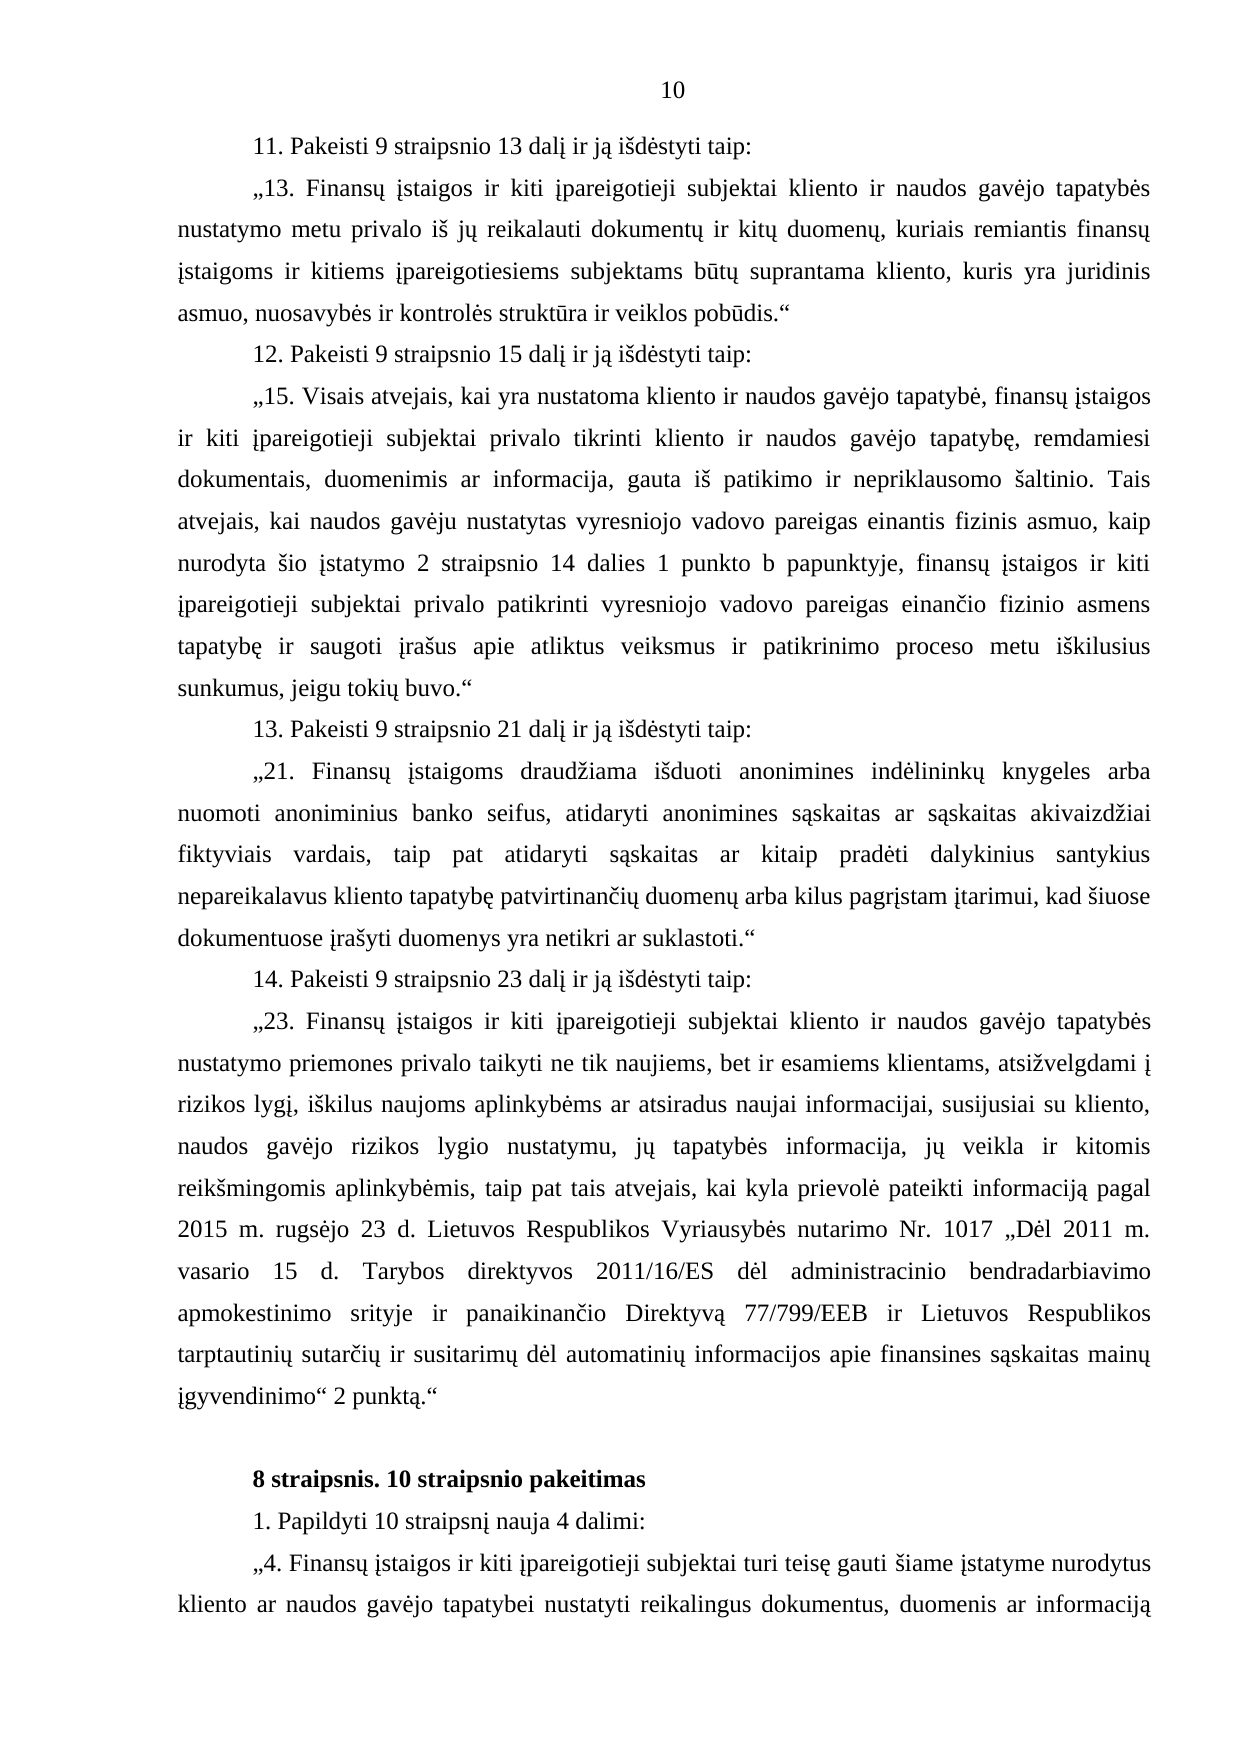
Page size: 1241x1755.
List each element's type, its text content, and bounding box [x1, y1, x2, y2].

text 12. Pakeisti 9 straipsnio 15 dalį ir ją išdėstyti taip: [177, 326, 1152, 368]
text 14. Pakeisti 9 straipsnio 23 dalį ir ją išdėstyti taip: [177, 951, 1152, 993]
text 13. Pakeisti 9 straipsnio 21 dalį ir ją išdėstyti taip: [177, 701, 1152, 743]
text 1. Papildyti 10 straipsnį nauja 4 dalimi: [177, 1493, 1152, 1535]
text „13. Finansų įstaigos ir kiti įpareigotieji subjektai kliento ir naudos gavėjo tapatybės nustatymo metu privalo iš jų reikalauti dokumentų ir kitų duomenų, kuriais remiantis finansų įstaigoms ir kitiems įpareigotiesiems subjektams būtų suprantama kliento, kuris yra juridinis asmuo, nuosavybės ir kontrolės struktūra ir veiklos pobūdis.“ [177, 160, 1152, 326]
text „4. Finansų įstaigos ir kiti įpareigotieji subjektai turi teisę gauti šiame įstatyme nurodytus kliento ar naudos gavėjo tapatybei nustatyti reikalingus dokumentus, duomenis ar informaciją [177, 1535, 1152, 1618]
text 8 straipsnis. 10 straipsnio pakeitimas [177, 1451, 1152, 1493]
text „21. Finansų įstaigoms draudžiama išduoti anonimines indėlininkų knygeles arba nuomoti anoniminius banko seifus, atidaryti anonimines sąskaitas ar sąskaitas akivaizdžiai fiktyviais vardais, taip pat atidaryti sąskaitas ar kitaip pradėti dalykinius santykius nepareikalavus kliento tapatybę patvirtinančių duomenų arba kilus pagrįstam įtarimui, kad šiuose dokumentuose įrašyti duomenys yra netikri ar suklastoti.“ [177, 743, 1152, 951]
text „23. Finansų įstaigos ir kiti įpareigotieji subjektai kliento ir naudos gavėjo tapatybės nustatymo priemones privalo taikyti ne tik naujiems, bet ir esamiems klientams, atsižvelgdami į rizikos lygį, iškilus naujoms aplinkybėms ar atsiradus naujai informacijai, susijusiai su kliento, naudos gavėjo rizikos lygio nustatymu, jų tapatybės informacija, jų veikla ir kitomis reikšmingomis aplinkybėmis, taip pat tais atvejais, kai kyla prievolė pateikti informaciją pagal 2015 m. rugsėjo 23 d. Lietuvos Respublikos Vyriausybės nutarimo Nr. 1017 „Dėl 2011 m. vasario 15 d. Tarybos direktyvos 2011/16/ES dėl administracinio bendradarbiavimo apmokestinimo srityje ir panaikinančio Direktyvą 77/799/EEB ir Lietuvos Respublikos tarptautinių sutarčių ir susitarimų dėl automatinių informacijos apie finansines sąskaitas mainų įgyvendinimo“ 2 punktą.“ [177, 993, 1152, 1410]
text 11. Pakeisti 9 straipsnio 13 dalį ir ją išdėstyti taip: [177, 118, 1152, 160]
text „15. Visais atvejais, kai yra nustatoma kliento ir naudos gavėjo tapatybė, finansų įstaigos ir kiti įpareigotieji subjektai privalo tikrinti kliento ir naudos gavėjo tapatybę, remdamiesi dokumentais, duomenimis ar informacija, gauta iš patikimo ir nepriklausomo šaltinio. Tais atvejais, kai naudos gavėju nustatytas vyresniojo vadovo pareigas einantis fizinis asmuo, kaip nurodyta šio įstatymo 2 straipsnio 14 dalies 1 punkto b papunktyje, finansų įstaigos ir kiti įpareigotieji subjektai privalo patikrinti vyresniojo vadovo pareigas einančio fizinio asmens tapatybę ir saugoti įrašus apie atliktus veiksmus ir patikrinimo proceso metu iškilusius sunkumus, jeigu tokių buvo.“ [177, 368, 1152, 701]
